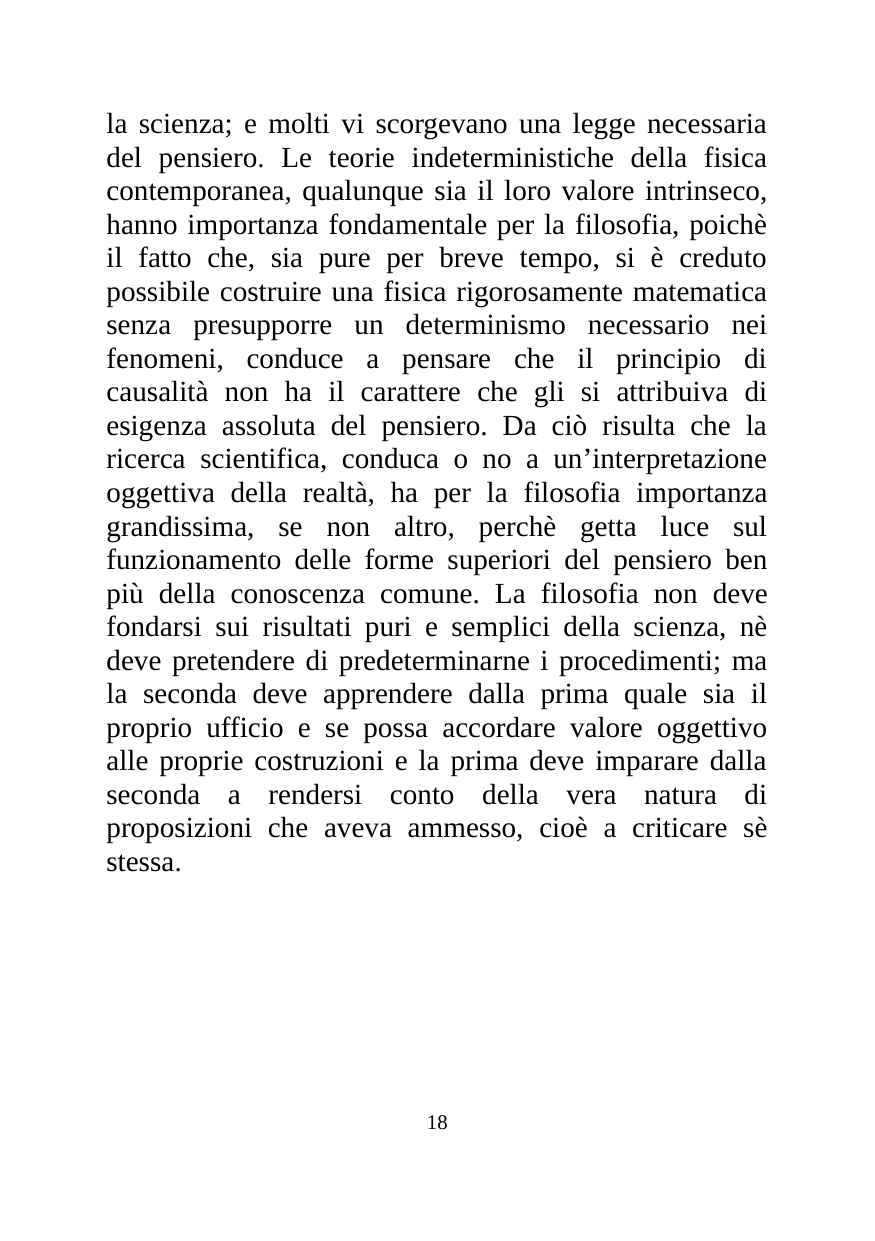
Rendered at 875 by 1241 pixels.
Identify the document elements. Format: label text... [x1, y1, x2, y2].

text la scienza; e molti vi scorgevano una legge necessaria del pensiero. Le teorie indeterministiche della fisica contemporanea, qualunque sia il loro valore intrinseco, hanno importanza fondamentale per la filosofia, poichè il fatto che, sia pure per breve tempo, si è creduto possibile costruire una fisica rigorosamente matematica senza presupporre un determinismo necessario nei fenomeni, conduce a pensare che il principio di causalità non ha il carattere che gli si attribuiva di esigenza assoluta del pensiero. Da ciò risulta che la ricerca scientifica, conduca o no a un’interpretazione oggettiva della realtà, ha per la filosofia importanza grandissima, se non altro, perchè getta luce sul funzionamento delle forme superiori del pensiero ben più della conoscenza comune. La filosofia non deve fondarsi sui risultati puri e semplici della scienza, nè deve pretendere di predeterminarne i procedimenti; ma la seconda deve apprendere dalla prima quale sia il proprio ufficio e se possa accordare valore oggettivo alle proprie costruzioni e la prima deve imparare dalla seconda a rendersi conto della vera natura di proposizioni che aveva ammesso, cioè a criticare sè stessa. [106, 106, 768, 878]
